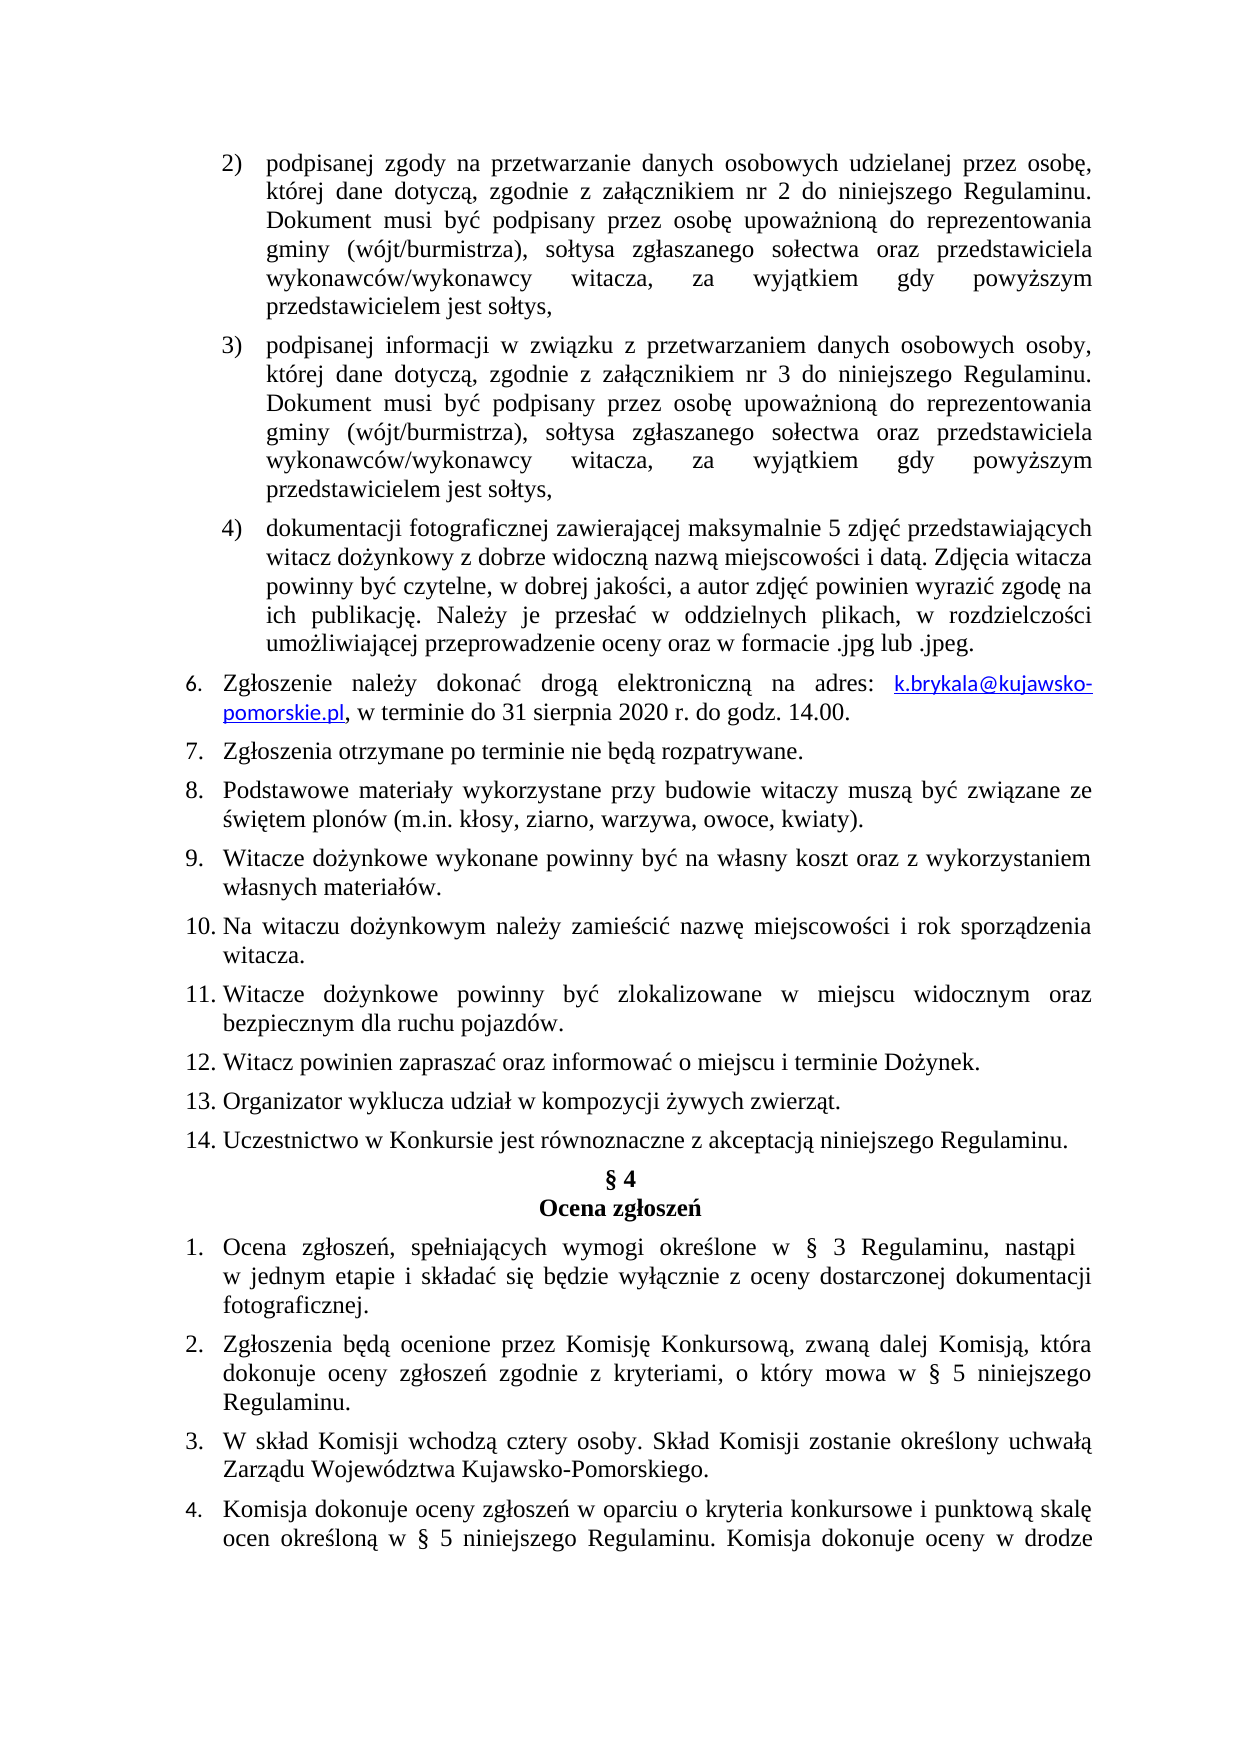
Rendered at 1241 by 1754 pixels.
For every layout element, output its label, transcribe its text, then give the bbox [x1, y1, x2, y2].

list Uczestnictwo w Konkursie jest równoznaczne z akceptacją niniejszego Regulaminu. [185, 1125, 1093, 1154]
list Organizator wyklucza udział w kompozycji żywych zwierząt. [185, 1086, 1093, 1115]
list Na witaczu dożynkowym należy zamieścić nazwę miejscowości i rok sporządzenia witacza. [185, 911, 1093, 969]
list podpisanej zgody na przetwarzanie danych osobowych udzielanej przez osobę, której dane dotyczą, zgodnie z załącznikiem nr 2 do niniejszego Regulaminu. Dokument musi być podpisany przez osobę upoważnioną do reprezentowania gminy (wójt/burmistrza), sołtysa zgłaszanego sołectwa oraz przedstawiciela wykonawców/wykonawcy witacza, za wyjątkiem gdy powyższym przedstawicielem jest sołtys, [221, 148, 1093, 320]
list Witacze dożynkowe wykonane powinny być na własny koszt oraz z wykorzystaniem własnych materiałów. [185, 843, 1093, 901]
list Komisja dokonuje oceny zgłoszeń w oparciu o kryteria konkursowe i punktową skalę ocen określoną w § 5 niniejszego Regulaminu. Komisja dokonuje oceny w drodze [185, 1494, 1093, 1551]
list dokumentacji fotograficznej zawierającej maksymalnie 5 zdjęć przedstawiających witacz dożynkowy z dobrze widoczną nazwą miejscowości i datą. Zdjęcia witacza powinny być czytelne, w dobrej jakości, a autor zdjęć powinien wyrazić zgodę na ich publikację. Należy je przesłać w oddzielnych plikach, w rozdzielczości umożliwiającej przeprowadzenie oceny oraz w formacie .jpg lub .jpeg. [221, 513, 1093, 657]
list Witacz powinien zapraszać oraz informować o miejscu i terminie Dożynek. [185, 1047, 1093, 1076]
list W skład Komisji wchodzą cztery osoby. Skład Komisji zostanie określony uchwałą Zarządu Województwa Kujawsko-Pomorskiego. [185, 1426, 1093, 1483]
list Zgłoszenia będą ocenione przez Komisję Konkursową, zwaną dalej Komisją, która dokonuje oceny zgłoszeń zgodnie z kryteriami, o który mowa w § 5 niniejszego Regulaminu. [185, 1329, 1093, 1415]
list Podstawowe materiały wykorzystane przy budowie witaczy muszą być związane ze świętem plonów (m.in. kłosy, ziarno, warzywa, owoce, kwiaty). [185, 775, 1093, 833]
list Witacze dożynkowe powinny być zlokalizowane w miejscu widocznym oraz bezpiecznym dla ruchu pojazdów. [185, 979, 1093, 1037]
list podpisanej informacji w związku z przetwarzaniem danych osobowych osoby, której dane dotyczą, zgodnie z załącznikiem nr 3 do niniejszego Regulaminu. Dokument musi być podpisany przez osobę upoważnioną do reprezentowania gminy (wójt/burmistrza), sołtysa zgłaszanego sołectwa oraz przedstawiciela wykonawców/wykonawcy witacza, za wyjątkiem gdy powyższym przedstawicielem jest sołtys, [221, 331, 1093, 503]
text § 4 Ocena zgłoszeń [148, 1164, 1093, 1222]
list Zgłoszenia otrzymane po terminie nie będą rozpatrywane. [185, 736, 1093, 765]
list Ocena zgłoszeń, spełniających wymogi określone w § 3 Regulaminu, nastąpi w jednym etapie i składać się będzie wyłącznie z oceny dostarczonej dokumentacji fotograficznej. [185, 1232, 1093, 1319]
list Zgłoszenie należy dokonać drogą elektroniczną na adres: k.brykala@kujawsko-pomorskie.pl, w terminie do 31 sierpnia 2020 r. do godz. 14.00. [185, 668, 1093, 726]
